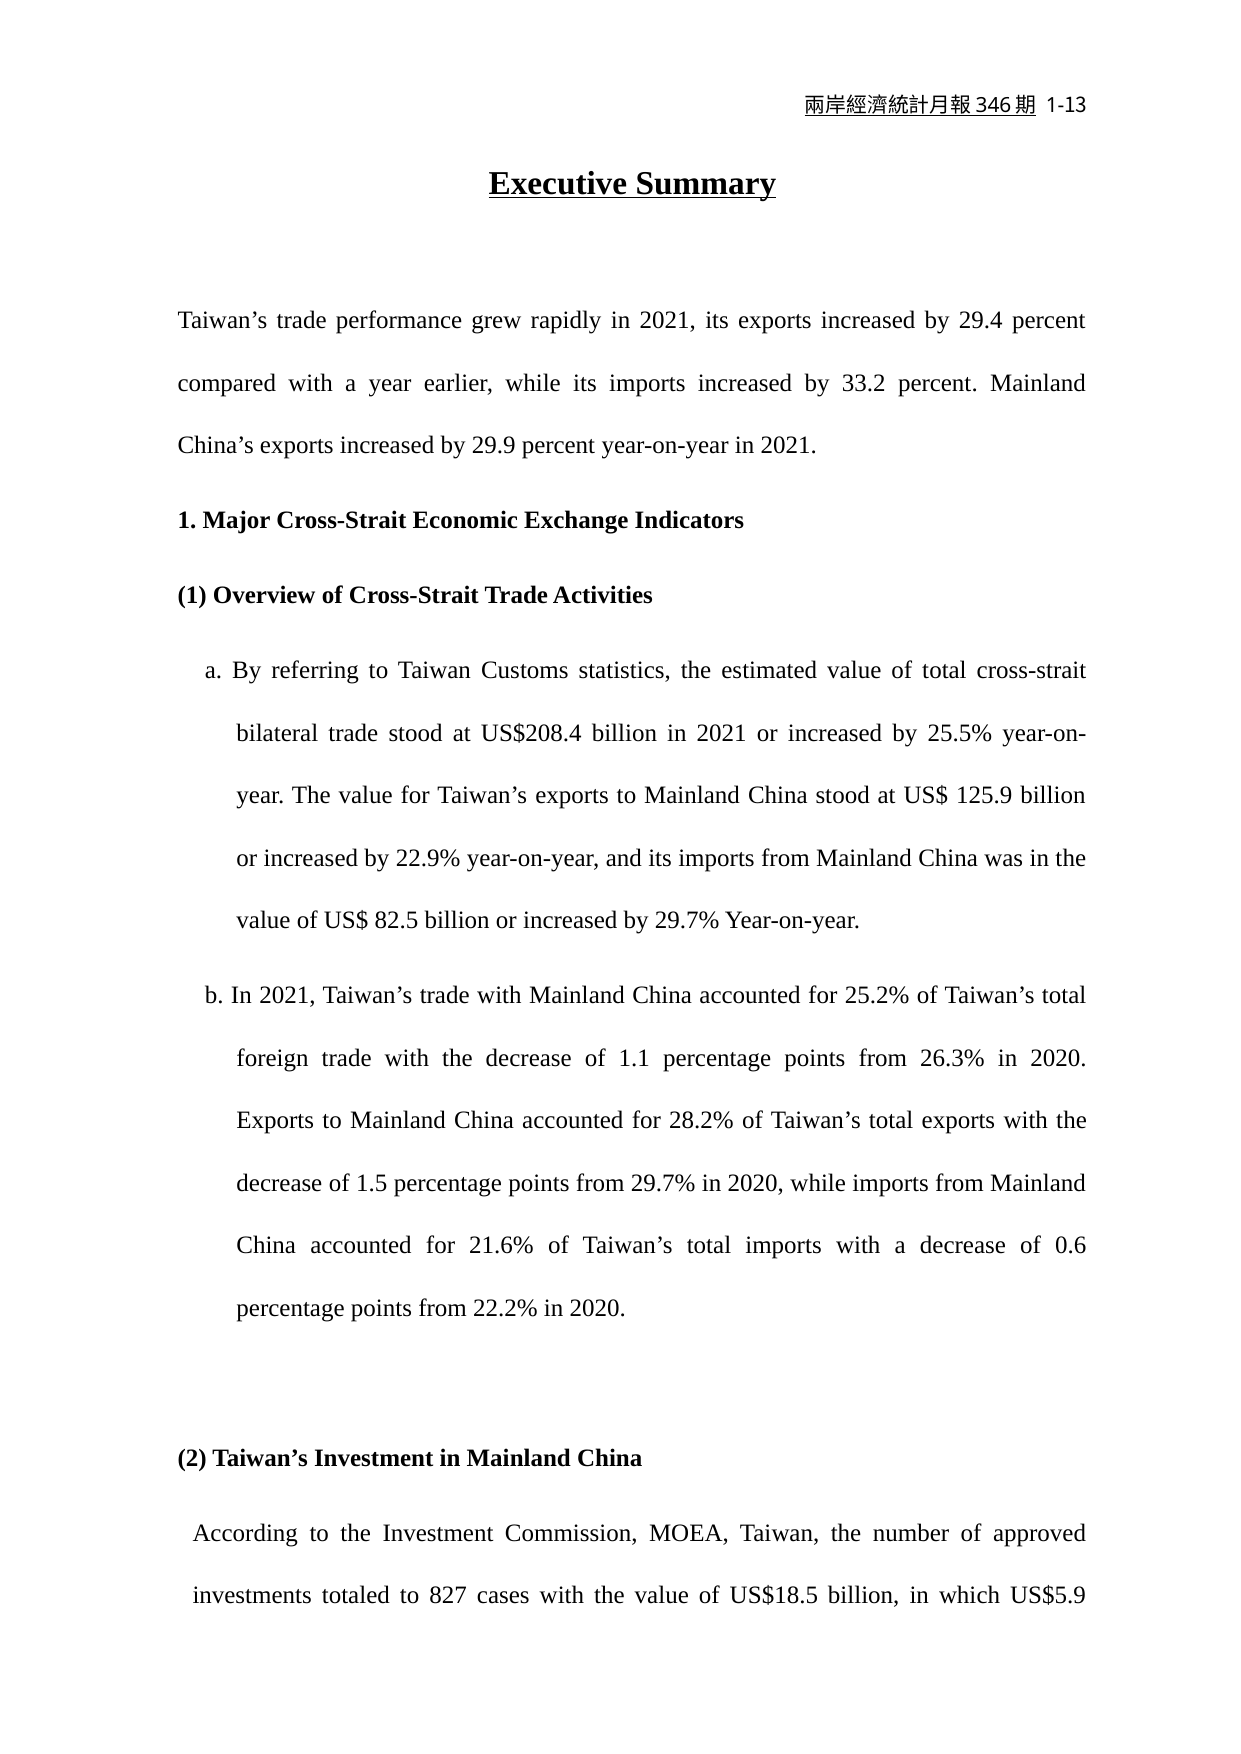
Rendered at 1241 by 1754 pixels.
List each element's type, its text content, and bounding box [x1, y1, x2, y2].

text Executive Summary [177, 141, 1087, 203]
text Taiwan’s trade performance grew rapidly in 2021, its exports increased by 29.4 percent compared with a year earlier, while its imports increased by 33.2 percent. Mainland China’s exports increased by 29.9 percent year-on-year in 2021. [177, 278, 1087, 466]
text (1) Overview of Cross-Strait Trade Activities [177, 553, 1087, 616]
text (2) Taiwan’s Investment in Mainland China [177, 1416, 1087, 1478]
text a. By referring to Taiwan Customs statistics, the estimated value of total cross-strait bilateral trade stood at US$208.4 billion in 2021 or increased by 25.5% year-on-year. The value for Taiwan’s exports to Mainland China stood at US$ 125.9 billion or increased by 22.9% year-on-year, and its imports from Mainland China was in the value of US$ 82.5 billion or increased by 29.7% Year-on-year. [204, 628, 1087, 941]
text b. In 2021, Taiwan’s trade with Mainland China accounted for 25.2% of Taiwan’s total foreign trade with the decrease of 1.1 percentage points from 26.3% in 2020. Exports to Mainland China accounted for 28.2% of Taiwan’s total exports with the decrease of 1.5 percentage points from 29.7% in 2020, while imports from Mainland China accounted for 21.6% of Taiwan’s total imports with a decrease of 0.6 percentage points from 22.2% in 2020. [204, 953, 1087, 1328]
text According to the Investment Commission, MOEA, Taiwan, the number of approved investments totaled to 827 cases with the value of US$18.5 billion, in which US$5.9 [192, 1491, 1087, 1616]
text 1. Major Cross-Strait Economic Exchange Indicators [177, 478, 1087, 541]
